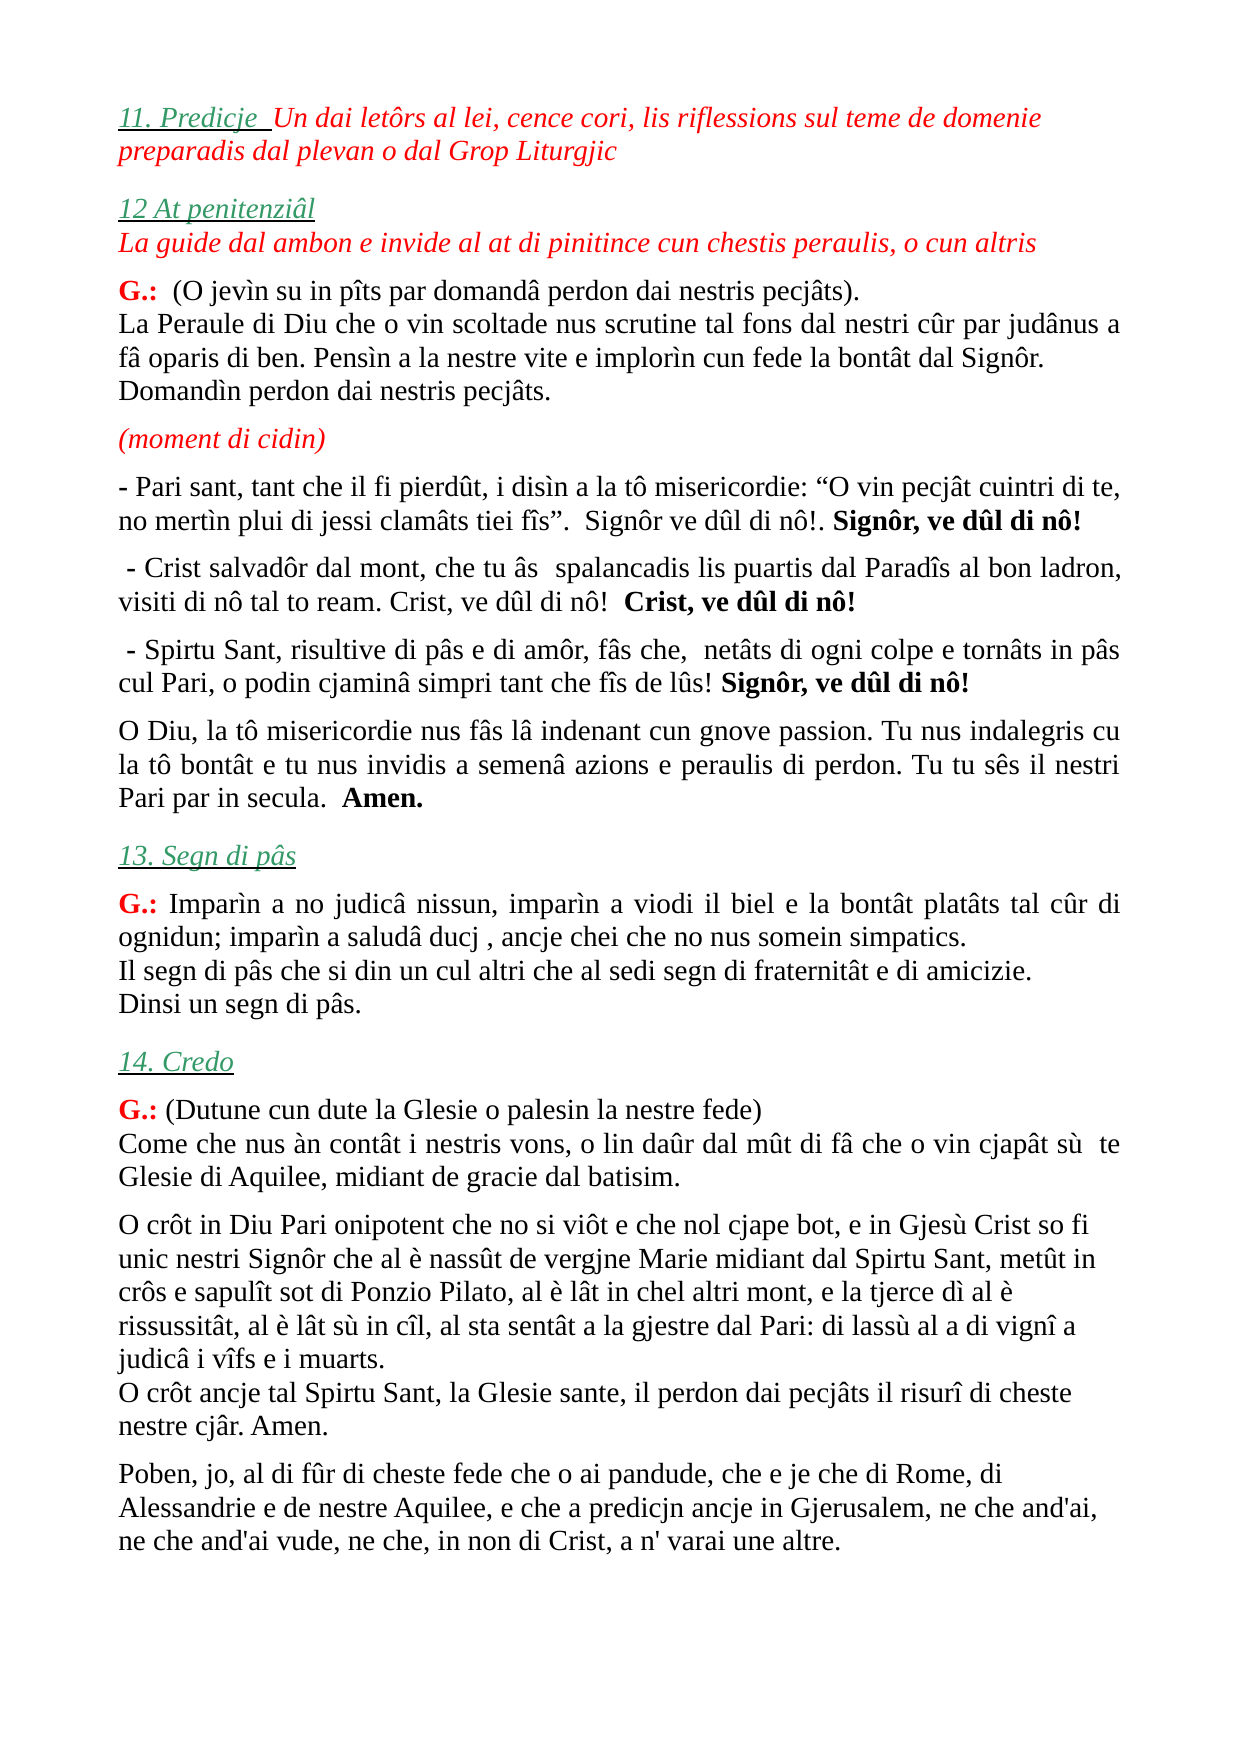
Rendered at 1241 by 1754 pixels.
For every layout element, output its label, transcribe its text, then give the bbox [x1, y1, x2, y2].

text O Diu, la tô misericordie nus fâs lâ indenant cun gnove passion. Tu nus indalegris cu la tô bontât e tu nus invidis a semenâ azions e peraulis di perdon. Tu tu sês il nestri Pari par in secula. Amen. [118, 713, 1122, 814]
text - Crist salvadôr dal mont, che tu âs spalancadis lis puartis dal Paradîs al bon ladron, visiti di nô tal to ream. Crist, ve dûl di nô! Crist, ve dûl di nô! [118, 551, 1122, 618]
text Poben, jo, al di fûr di cheste fede che o ai pandude, che e je che di Rome, di Alessandrie e de nestre Aquilee, e che a predicjn ancje in Gjerusalem, ne che and'ai, ne che and'ai vude, ne che, in non di Crist, a n' varai une altre. [118, 1456, 1122, 1557]
text La guide dal ambon e invide al at di pinitince cun chestis peraulis, o cun altris [118, 225, 1122, 258]
text Dinsi un segn di pâs. [118, 987, 1122, 1020]
text O crôt ancje tal Spirtu Sant, la Glesie sante, il perdon dai pecjâts il risurî di cheste nestre cjâr. Amen. [118, 1375, 1122, 1442]
text 13. Segn di pâs [118, 838, 1122, 872]
text (moment di cidin) [118, 421, 1122, 455]
text - Spirtu Sant, risultive di pâs e di amôr, fâs che, netâts di ogni colpe e tornâts in pâs cul Pari, o podin cjaminâ simpri tant che fîs de lûs! Signôr, ve dûl di nô! [118, 632, 1122, 699]
text 11. Predicje Un dai letôrs al lei, cence cori, lis riflessions sul teme de domenie preparadis dal plevan o dal Grop Liturgjic [118, 100, 1122, 167]
text 12 At penitenziâl [118, 191, 1122, 225]
text 14. Credo [118, 1044, 1122, 1078]
text G.: Imparìn a no judicâ nissun, imparìn a viodi il biel e la bontât platâts tal cûr di ognidun; imparìn a saludâ ducj , ancje chei che no nus somein simpatics. [118, 886, 1122, 953]
text G.: (Dutune cun dute la Glesie o palesin la nestre fede) [118, 1092, 1122, 1126]
text - Pari sant, tant che il fi pierdût, i disìn a la tô misericordie: “O vin pecjât cuintri di te, no mertìn plui di jessi clamâts tiei fîs”. Signôr ve dûl di nô!. Signôr, ve dûl di nô! [118, 469, 1122, 536]
text G.: (O jevìn su in pîts par domandâ perdon dai nestris pecjâts). [118, 273, 1122, 306]
text Il segn di pâs che si din un cul altri che al sedi segn di fraternitât e di amicizie. [118, 953, 1122, 987]
text Domandìn perdon dai nestris pecjâts. [118, 373, 1122, 407]
text O crôt in Diu Pari onipotent che no si viôt e che nol cjape bot, e in Gjesù Crist so fi unic nestri Signôr che al è nassût de vergjne Marie midiant dal Spirtu Sant, metût in crôs e sapulît sot di Ponzio Pilato, al è lât in chel altri mont, e la tjerce dì al è rissussitât, al è lât sù in cîl, al sta sentât a la gjestre dal Pari: di lassù al a di vignî a judicâ i vîfs e i muarts. [118, 1207, 1122, 1375]
text La Peraule di Diu che o vin scoltade nus scrutine tal fons dal nestri cûr par judânus a fâ oparis di ben. Pensìn a la nestre vite e implorìn cun fede la bontât dal Signôr. [118, 306, 1122, 373]
text Come che nus àn contât i nestris vons, o lin daûr dal mût di fâ che o vin cjapât sù te Glesie di Aquilee, midiant de gracie dal batisim. [118, 1126, 1122, 1193]
